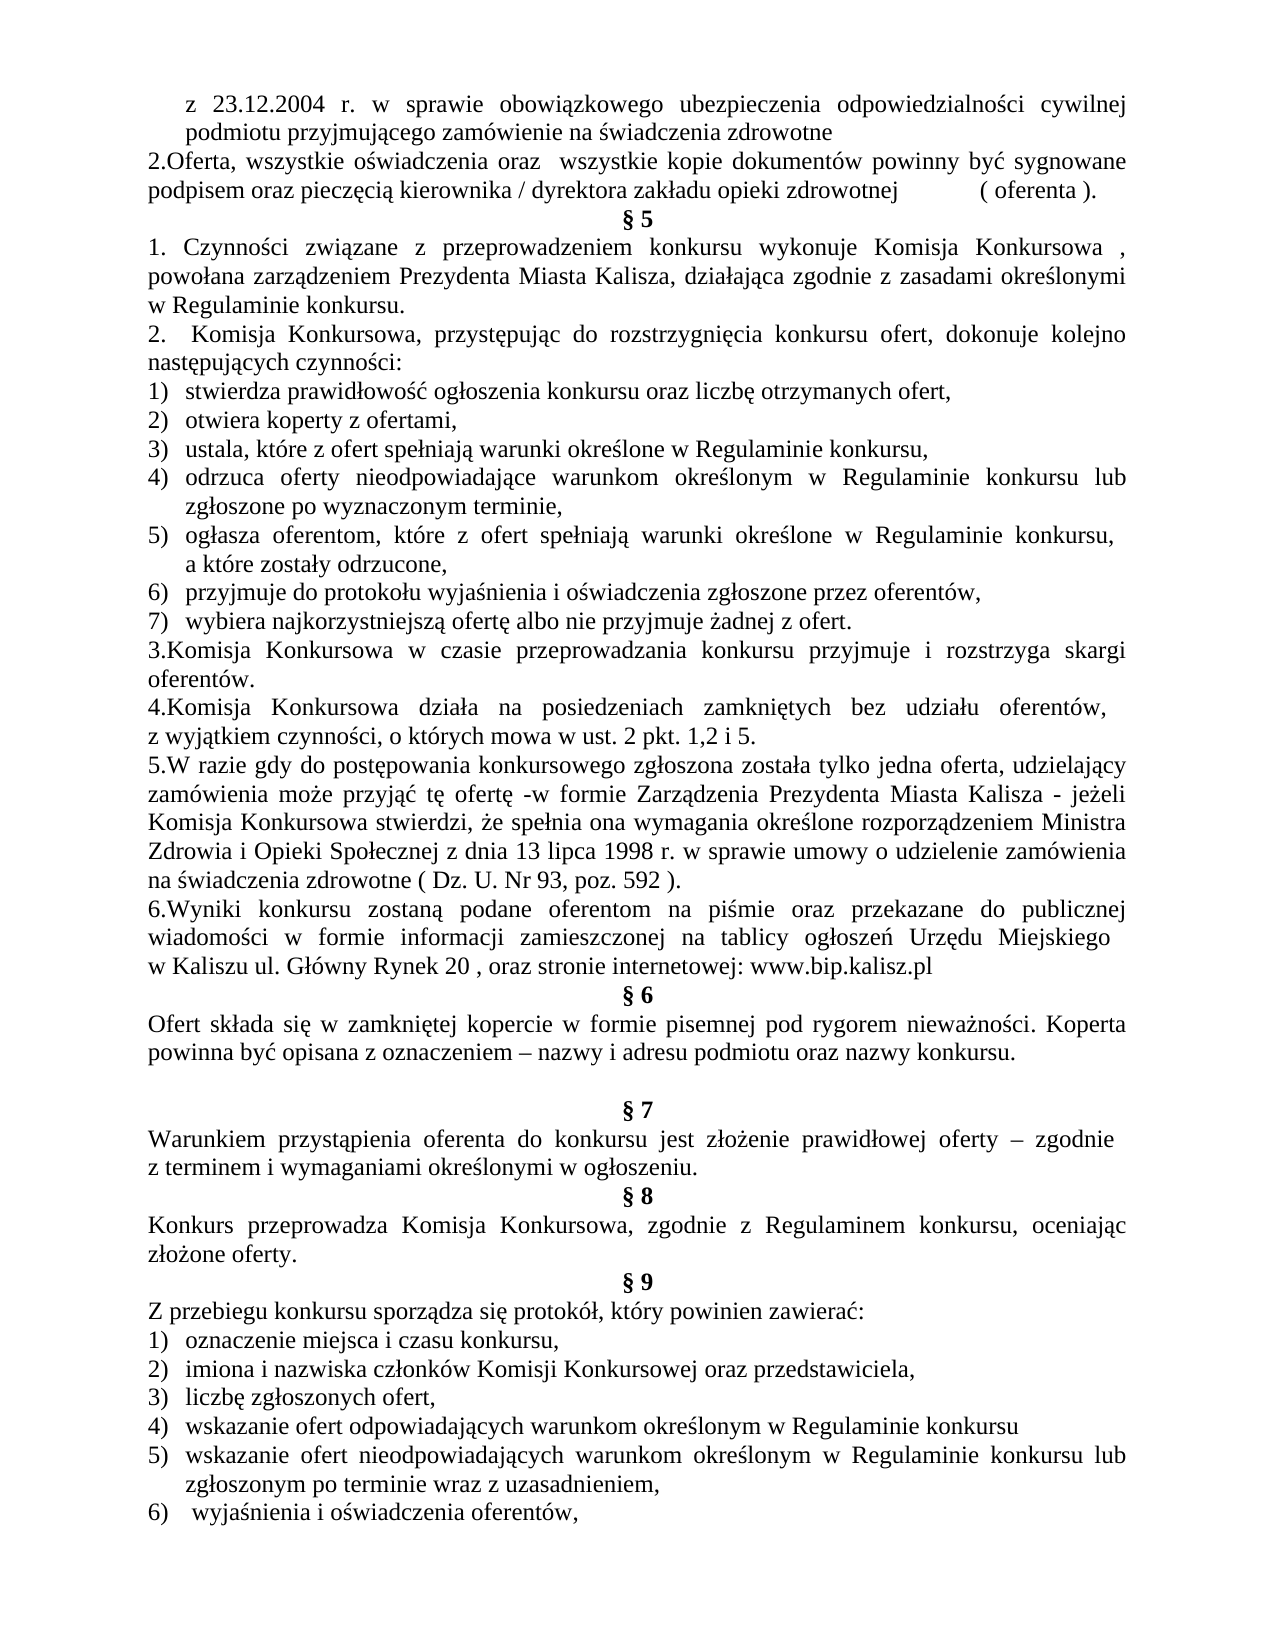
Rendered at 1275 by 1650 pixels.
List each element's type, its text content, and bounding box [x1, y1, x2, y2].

text Warunkiem przystąpienia oferenta do konkursu jest złożenie prawidłowej oferty – zgodnie z terminem i wymaganiami określonymi w ogłoszeniu. [148, 1124, 1127, 1181]
list wyjaśnienia i oświadczenia oferentów, [148, 1497, 1127, 1526]
text 2. Komisja Konkursowa, przystępując do rozstrzygnięcia konkursu ofert, dokonuje kolejno następujących czynności: [148, 319, 1127, 376]
text § 5 [148, 204, 1127, 232]
text 2.Oferta, wszystkie oświadczenia oraz wszystkie kopie dokumentów powinny być sygnowane podpisem oraz pieczęcią kierownika / dyrektora zakładu opieki zdrowotnej ( oferenta ). [148, 146, 1127, 204]
list przyjmuje do protokołu wyjaśnienia i oświadczenia zgłoszone przez oferentów, [148, 577, 1127, 606]
text 1. Czynności związane z przeprowadzeniem konkursu wykonuje Komisja Konkursowa , powołana zarządzeniem Prezydenta Miasta Kalisza, działająca zgodnie z zasadami określonymi w Regulaminie konkursu. [148, 232, 1127, 319]
list wskazanie ofert odpowiadających warunkom określonym w Regulaminie konkursu [148, 1411, 1127, 1440]
text § 6 [148, 980, 1127, 1009]
list wybiera najkorzystniejszą ofertę albo nie przyjmuje żadnej z ofert. [148, 606, 1127, 635]
text Konkurs przeprowadza Komisja Konkursowa, zgodnie z Regulaminem konkursu, oceniając złożone oferty. [148, 1210, 1127, 1267]
list ustala, które z ofert spełniają warunki określone w Regulaminie konkursu, [148, 434, 1127, 462]
list liczbę zgłoszonych ofert, [148, 1382, 1127, 1411]
list otwiera koperty z ofertami, [148, 405, 1127, 434]
list z 23.12.2004 r. w sprawie obowiązkowego ubezpieczenia odpowiedzialności cywilnej podmiotu przyjmującego zamówienie na świadczenia zdrowotne [148, 89, 1127, 146]
list odrzuca oferty nieodpowiadające warunkom określonym w Regulaminie konkursu lub zgłoszone po wyznaczonym terminie, [148, 462, 1127, 520]
text § 9 [148, 1267, 1127, 1296]
text Z przebiegu konkursu sporządza się protokół, który powinien zawierać: [148, 1296, 1127, 1325]
text § 7 [148, 1095, 1127, 1124]
text 3.Komisja Konkursowa w czasie przeprowadzania konkursu przyjmuje i rozstrzyga skargi oferentów. [148, 635, 1127, 692]
list ogłasza oferentom, które z ofert spełniają warunki określone w Regulaminie konkursu, a które zostały odrzucone, [148, 520, 1127, 577]
text 6.Wyniki konkursu zostaną podane oferentom na piśmie oraz przekazane do publicznej wiadomości w formie informacji zamieszczonej na tablicy ogłoszeń Urzędu Miejskiego w Kaliszu ul. Główny Rynek 20 , oraz stronie internetowej: www.bip.kalisz.pl [148, 894, 1127, 980]
text 4.Komisja Konkursowa działa na posiedzeniach zamkniętych bez udziału oferentów, z wyjątkiem czynności, o których mowa w ust. 2 pkt. 1,2 i 5. [148, 692, 1127, 750]
list imiona i nazwiska członków Komisji Konkursowej oraz przedstawiciela, [148, 1354, 1127, 1382]
text § 8 [148, 1181, 1127, 1210]
text 5.W razie gdy do postępowania konkursowego zgłoszona została tylko jedna oferta, udzielający zamówienia może przyjąć tę ofertę -w formie Zarządzenia Prezydenta Miasta Kalisza - jeżeli Komisja Konkursowa stwierdzi, że spełnia ona wymagania określone rozporządzeniem Ministra Zdrowia i Opieki Społecznej z dnia 13 lipca 1998 r. w sprawie umowy o udzielenie zamówienia na świadczenia zdrowotne ( Dz. U. Nr 93, poz. 592 ). [148, 750, 1127, 894]
text Ofert składa się w zamkniętej kopercie w formie pisemnej pod rygorem nieważności. Koperta powinna być opisana z oznaczeniem – nazwy i adresu podmiotu oraz nazwy konkursu. [148, 1009, 1127, 1066]
list stwierdza prawidłowość ogłoszenia konkursu oraz liczbę otrzymanych ofert, [148, 376, 1127, 405]
list wskazanie ofert nieodpowiadających warunkom określonym w Regulaminie konkursu lub zgłoszonym po terminie wraz z uzasadnieniem, [148, 1440, 1127, 1497]
list oznaczenie miejsca i czasu konkursu, [148, 1325, 1127, 1354]
